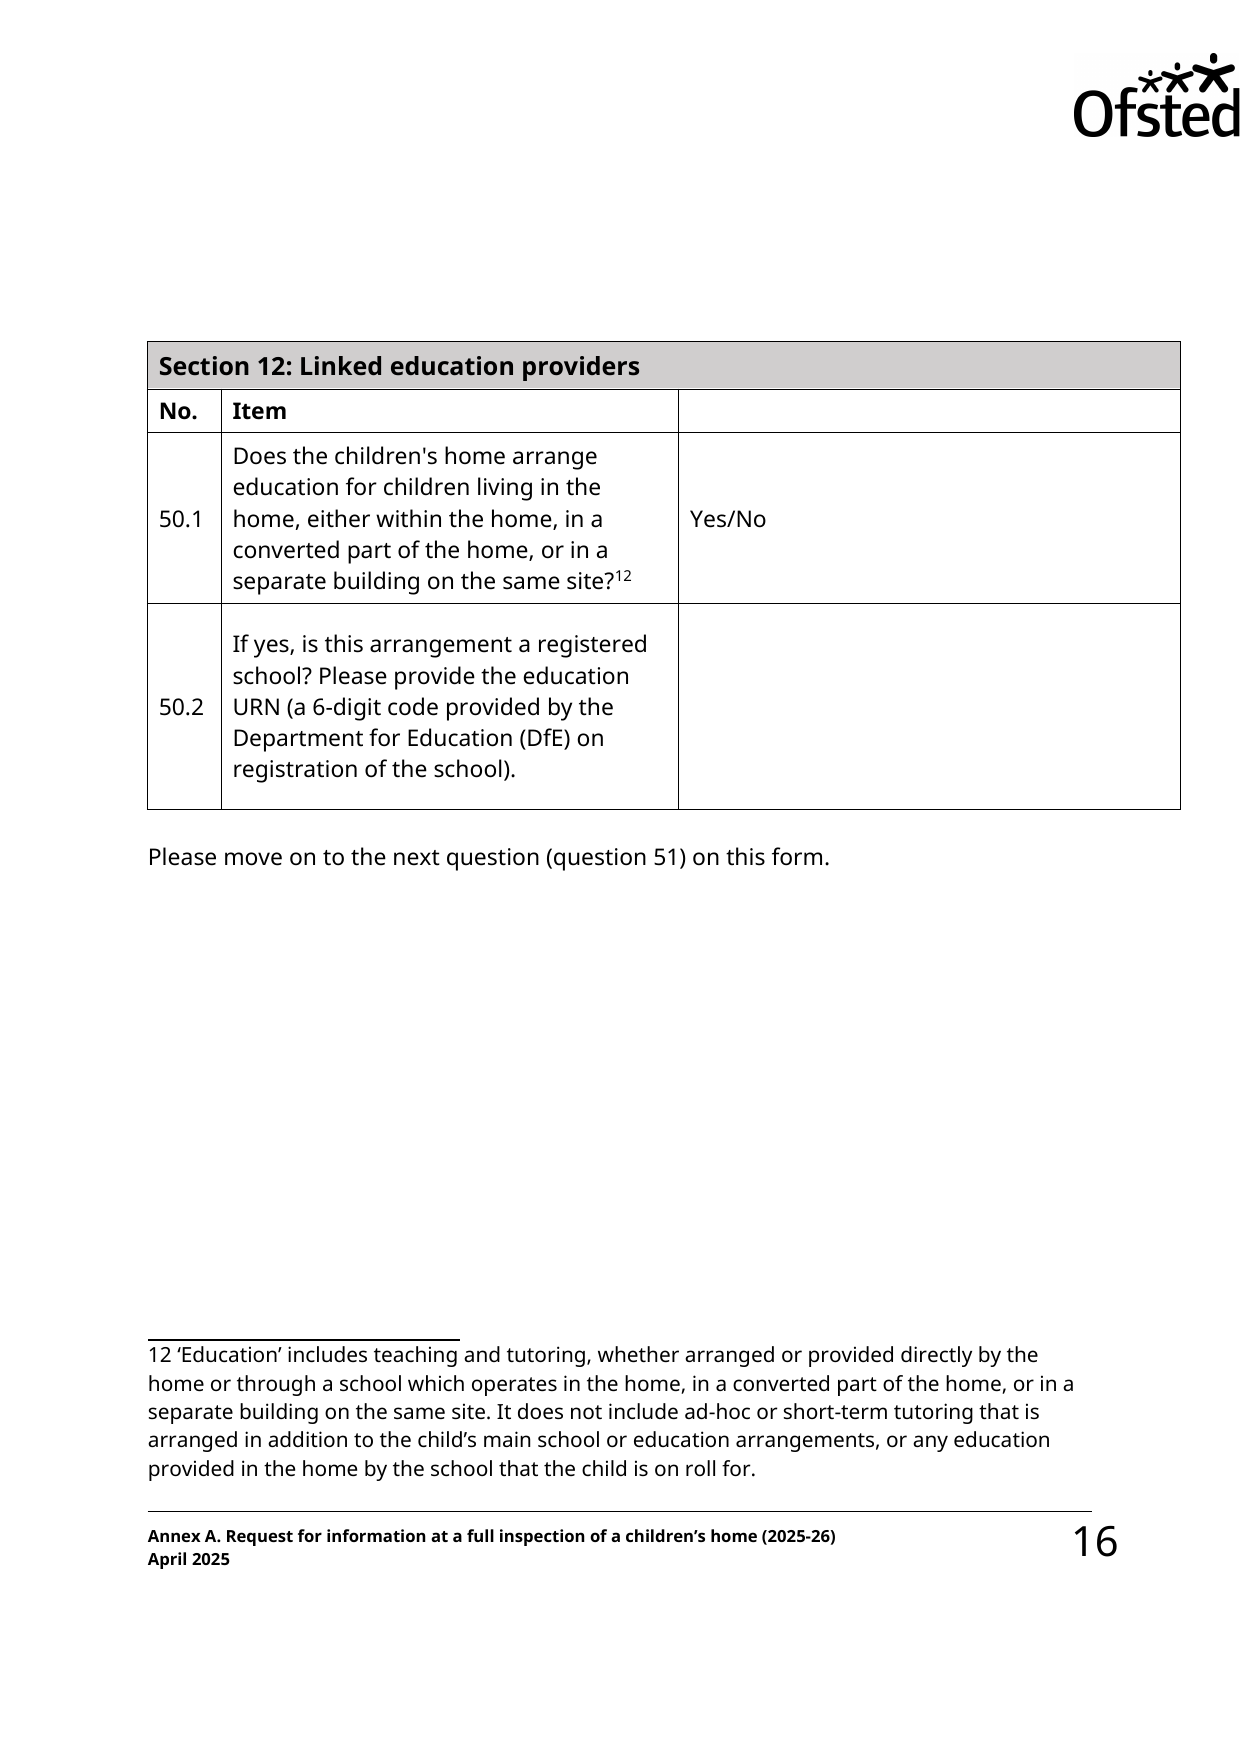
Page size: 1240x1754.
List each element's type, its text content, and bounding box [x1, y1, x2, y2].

table_cell 50.1 [148, 433, 221, 603]
table_cell Yes/No [679, 433, 1180, 603]
table_cell Does the children's home arrange education for children living in the home, either within the home, in a converted part of the home, or in a separate building on the same site? [222, 433, 678, 603]
text Please move on to the next question (question 51) on this form. [148, 841, 1092, 872]
table_cell [679, 390, 1180, 432]
table_header Section 12: Linked education providers [148, 342, 1180, 388]
table_cell If yes, is this arrangement a registered school? Please provide the education URN (a 6-digit code provided by the Department for Education (DfE) on registration of the school). [222, 604, 678, 809]
table_cell 50.2 [148, 604, 221, 809]
table_cell No. [148, 390, 221, 432]
table_cell [679, 604, 1180, 809]
table_cell Item [222, 390, 678, 432]
